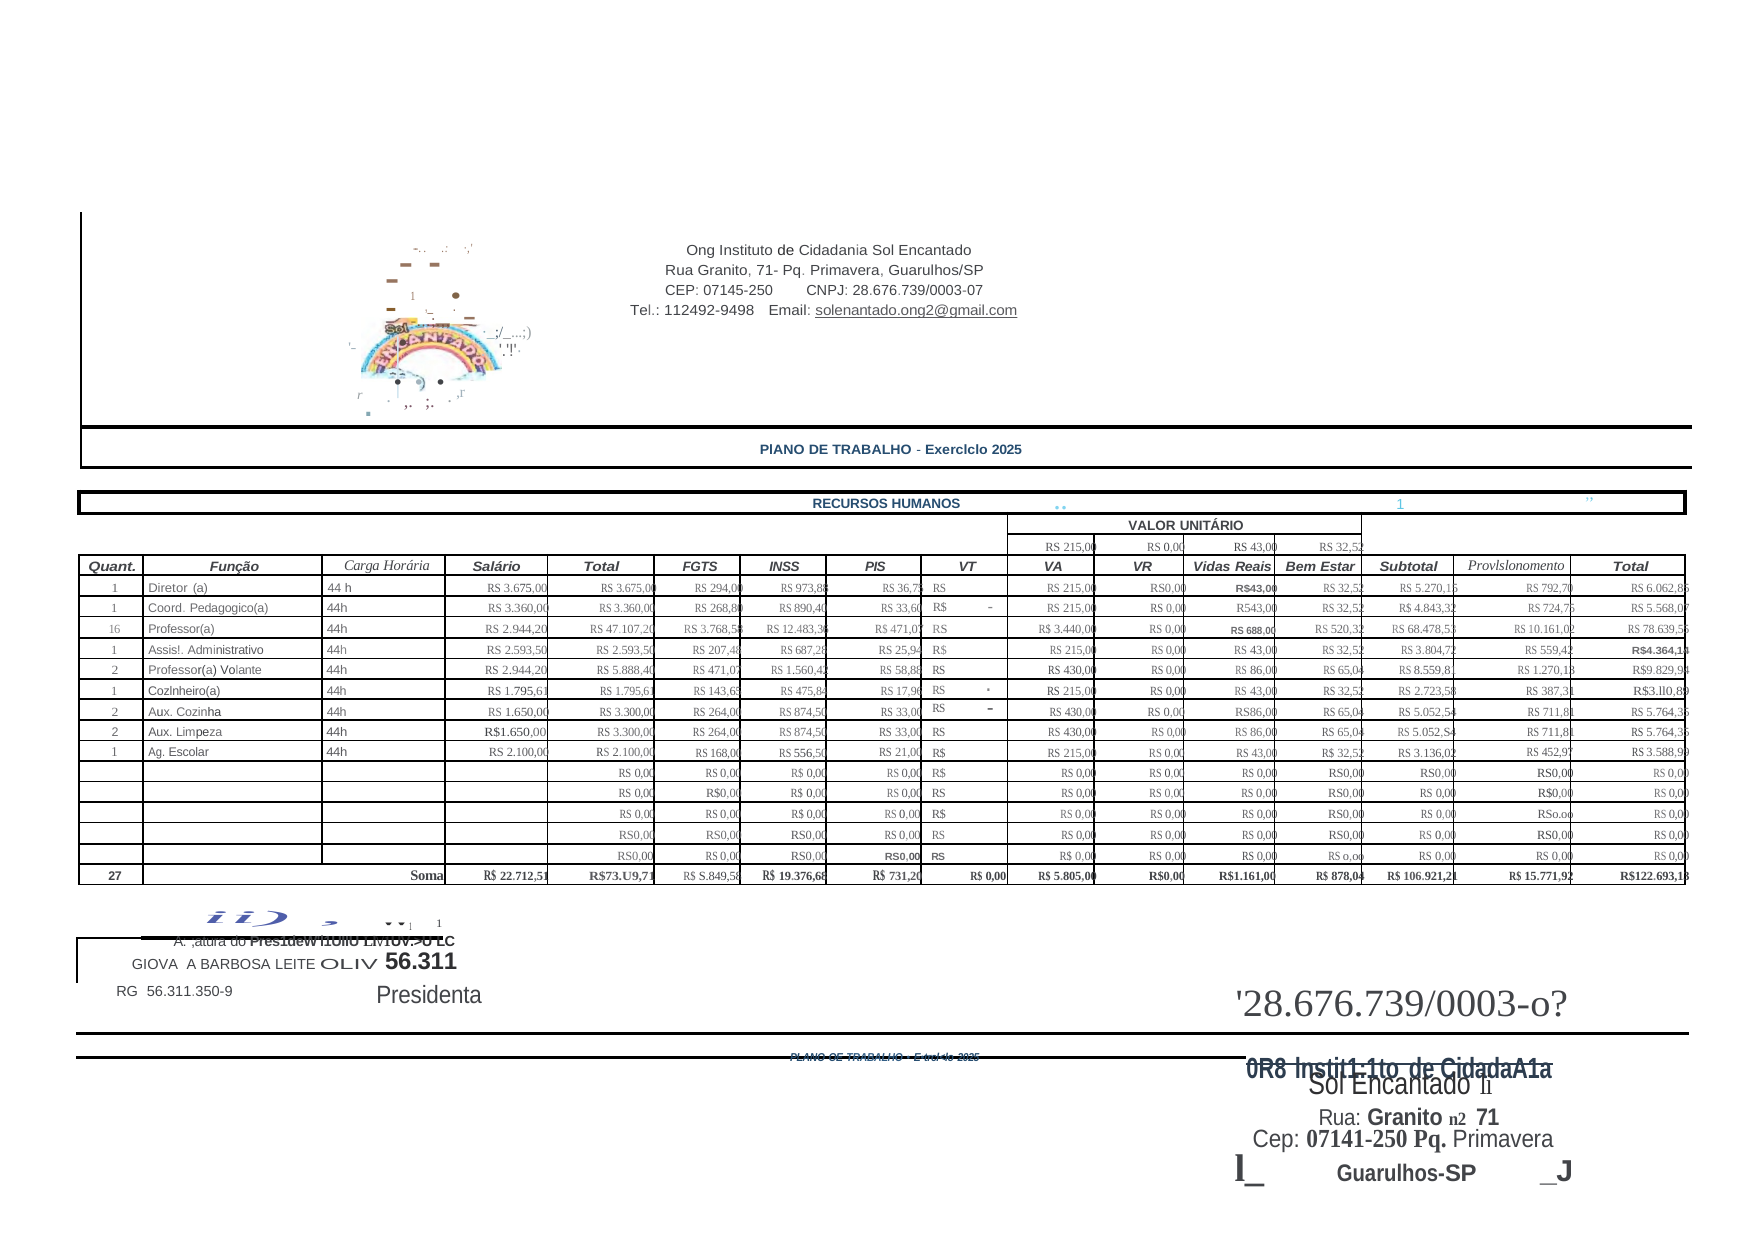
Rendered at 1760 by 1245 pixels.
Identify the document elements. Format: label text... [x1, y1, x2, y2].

table_cell RS 792,70 [1454, 576, 1570, 595]
table_cell R$0,00 [1095, 865, 1183, 884]
table_cell RS 3.360,00 [446, 597, 547, 616]
table_cell RS0,00 [741, 823, 825, 843]
table_cell RS 47.107,20 [548, 617, 653, 637]
table_cell RS 559,42 [1454, 639, 1570, 657]
table_cell Total [1571, 556, 1684, 574]
table_cell RS 711,81 [1454, 700, 1570, 719]
table_cell RS 215,00 [1008, 639, 1093, 657]
table_cell RS 874,50 [741, 700, 825, 719]
table_cell 16 [80, 617, 142, 637]
table_cell RS 0,00 [1571, 762, 1684, 781]
table_cell RS 65,04 [1275, 700, 1361, 719]
table_cell [80, 803, 142, 822]
table_cell RS 471,07 [655, 659, 739, 678]
table_cell RS0,00 [1362, 762, 1453, 781]
table_cell Cozlnheiro(a) [144, 680, 321, 698]
table_cell RS 1.270,13 [1454, 659, 1570, 678]
table_cell RS 5.888,40 [548, 659, 653, 678]
table_cell [144, 823, 321, 843]
table_cell RS 0,00 [1362, 803, 1453, 822]
table_cell RS 0,00 [1362, 782, 1453, 801]
table_cell RS 5.270,15 [1362, 576, 1453, 595]
table_cell RS 65,04 [1275, 659, 1361, 678]
table_cell 2 [80, 721, 142, 740]
table_cell R$ 0,00 [741, 782, 825, 801]
table_cell RS 25,94 [827, 639, 920, 657]
table_cell [446, 803, 547, 822]
table_cell RS [922, 721, 1007, 740]
table_cell RS 0,00 [1095, 782, 1183, 801]
table_cell RS 687,28 [741, 639, 825, 657]
table_cell RS 0,00 [1095, 597, 1183, 616]
table_cell Provlslonomento [1454, 556, 1570, 574]
table_cell 44h [323, 680, 444, 698]
table_cell RS 21,00 [827, 741, 920, 760]
table_cell RS 0,00 [1095, 659, 1183, 678]
table_cell Ag. Escolar [144, 741, 321, 760]
table_cell 44h [323, 741, 444, 760]
table_header RECURSOS HUMANOS .. 1 ,, [81, 494, 1683, 512]
table_cell RS 143,65 [655, 680, 739, 698]
table_cell R$ 15.771,92 [1454, 865, 1570, 884]
table_cell RS 890,40 [741, 597, 825, 616]
table_cell R$ - [922, 597, 1007, 616]
table_cell RS 68.478,53 [1362, 617, 1453, 637]
table_cell R$ 878,04 [1275, 865, 1361, 884]
table_cell RS 0,00 [1184, 803, 1274, 822]
table_cell RS 1.650,00 [446, 700, 547, 719]
table_cell INSS [741, 556, 825, 574]
table_header ----..-.:.·,' -.1 ,_-. -...;.,, - r. ·.,..;..· ,r [355, 212, 478, 424]
table_cell VT [922, 556, 1007, 574]
table_cell [144, 762, 321, 781]
table_cell RS 32,52 [1275, 680, 1361, 698]
table_cell R$ 0,00 [741, 803, 825, 822]
table_cell Salário [446, 556, 547, 574]
table_cell R$ 0,00 [1008, 845, 1093, 863]
table_cell RS 0,00 [1095, 617, 1183, 637]
table_cell R$43,00 [1184, 576, 1274, 595]
table_cell RS 86,00 [1184, 721, 1274, 740]
table_cell RS 33,00 [827, 721, 920, 740]
table_cell 44 h [323, 576, 444, 595]
table_cell RS 215,00 [1008, 680, 1093, 698]
table_cell RS 17,96 [827, 680, 920, 698]
table_cell [323, 762, 444, 781]
table_cell RS 36,75 [827, 576, 920, 595]
table_cell RS 0,00 [827, 823, 920, 843]
table_cell RS 43,00 [1184, 680, 1274, 698]
table_cell Função [144, 556, 321, 574]
table_cell Professor(a) [144, 617, 321, 637]
table_cell 27 [80, 865, 142, 884]
table_cell RS 3.360,00 [548, 597, 653, 616]
table_cell RS0,00 [1275, 762, 1361, 781]
table_cell RS 65,04 [1275, 721, 1361, 740]
table_cell R$ 4.843,32 [1362, 597, 1453, 616]
table_cell RS 8.559,81 [1362, 659, 1453, 678]
text GIOVA A BARBOSA LEITE OLIV 56.311 [105, 949, 483, 974]
table_cell RS 0,00 [1095, 741, 1183, 760]
table_cell 44h [323, 721, 444, 740]
table_cell R$ 3.440,00 [1008, 617, 1093, 637]
table_cell RS 268,80 [655, 597, 739, 616]
table_cell VALOR UNITÁRIO [1008, 515, 1361, 533]
table_cell RS 874,50 [741, 721, 825, 740]
table_cell R$ 106.921,21 [1362, 865, 1453, 884]
table_cell VR [1095, 556, 1183, 574]
table_cell RS [922, 576, 1007, 595]
table_cell R$0,00 [655, 782, 739, 801]
table_cell RS 520,32 [1275, 617, 1361, 637]
table_cell RS 5.052,S4 [1362, 721, 1453, 740]
table_cell RS 5.764,35 [1571, 721, 1684, 740]
table_cell PlANO DE TRABALHO - Exerclclo 2025 [82, 429, 1692, 466]
table_cell [1362, 515, 1685, 554]
table_cell RS 0,00 [1571, 845, 1684, 863]
table_cell RS0,00 [548, 845, 653, 863]
table_cell RS 430,00 [1008, 700, 1093, 719]
table_cell RS 724,75 [1454, 597, 1570, 616]
table_cell RS 32,52 [1275, 576, 1361, 595]
table_cell R$ [922, 803, 1007, 822]
table_cell 2 [80, 659, 142, 678]
table_cell R$ S.849,58 [655, 865, 739, 884]
table_cell RS 1.795,61 [446, 680, 547, 698]
table_cell RS 2.944,20 [446, 659, 547, 678]
table_cell RS 3.804,72 [1362, 639, 1453, 657]
table_cell RS 78.639,55 [1571, 617, 1684, 637]
table_cell RS [922, 823, 1007, 843]
text A: ;atura do Pres1deW'l1UIIU Ll\/1UV.>U LC [173, 934, 483, 949]
table_cell RS 32,52 [1275, 535, 1361, 554]
table_cell RS o,oo [1275, 845, 1361, 863]
table_cell RS 2.723,58 [1362, 680, 1453, 698]
table_cell [144, 803, 321, 822]
table_cell RS 2.100,00 [548, 741, 653, 760]
table_cell RS 0,00 [827, 782, 920, 801]
table_cell RS 58,88 [827, 659, 920, 678]
table_cell RS 215,00 [1008, 741, 1093, 760]
table_cell RS0,00 [655, 823, 739, 843]
table_cell RS 0,00 [655, 845, 739, 863]
table_cell RS 0,00 [1095, 721, 1183, 740]
table_cell RS 3.588,99 [1571, 741, 1684, 760]
table_cell PIS [827, 556, 920, 574]
table_cell RS0,00 [827, 845, 920, 863]
table_cell RS 0,00 [1362, 845, 1453, 863]
table_cell RS 294,00 [655, 576, 739, 595]
table_cell RS 2.593,50 [548, 639, 653, 657]
table_cell RS 0,00 [1095, 823, 1183, 843]
table_cell RS 0,00 [1008, 803, 1093, 822]
table_cell RS . [922, 680, 1007, 698]
table_cell R$4.364,14 [1571, 639, 1684, 657]
table_cell RS 43,00 [1184, 741, 1274, 760]
table_cell R$ [922, 639, 1007, 657]
text '28.676.739/0003-o? [1115, 980, 1689, 1025]
table_cell RS 33,00 [827, 700, 920, 719]
table_cell RS 207,48 [655, 639, 739, 657]
table_cell [144, 782, 321, 801]
table_cell RS 0,00 [1095, 845, 1183, 863]
table_cell R$0,00 [1454, 782, 1570, 801]
table_cell 44h [323, 659, 444, 678]
table_cell [144, 845, 321, 863]
table_cell RS 0,00 [655, 803, 739, 822]
table_cell [446, 845, 547, 863]
text Rua: Granito n2 71 [1115, 1104, 1703, 1130]
table_cell RS 1.795,61 [548, 680, 653, 698]
table_cell RS 0,00 [1362, 823, 1453, 843]
table_cell 44h [323, 617, 444, 637]
table_cell RS 3.675,00 [548, 576, 653, 595]
table_cell RS [922, 659, 1007, 678]
table_cell Soma [144, 865, 444, 884]
table_cell RS 430,00 [1008, 659, 1093, 678]
table_cell Diretor (a) [144, 576, 321, 595]
table_cell RS 32,52 [1275, 597, 1361, 616]
table_cell R$73.U9,71 [548, 865, 653, 884]
table_cell RS [922, 782, 1007, 801]
table_cell R$ [922, 741, 1007, 760]
table_cell R$3.ll0,89 [1571, 680, 1684, 698]
table_header '- [82, 212, 355, 424]
table_cell RS 0,00 [1095, 680, 1183, 698]
table_cell RS0,00 [1454, 762, 1570, 781]
table_cell RS 0,00 [1095, 762, 1183, 781]
table_cell 1 [80, 639, 142, 657]
table_cell Vidas Reais [1184, 556, 1274, 574]
table_cell R543,00 [1184, 597, 1274, 616]
table_cell RS 6.062,85 [1571, 576, 1684, 595]
table_cell Total [548, 556, 653, 574]
table_cell R$1.161,00 [1184, 865, 1274, 884]
table_cell RSo.oo [1454, 803, 1570, 822]
table_cell RS 33,60 [827, 597, 920, 616]
table_cell RS 264,00 [655, 721, 739, 740]
table_cell RS 5.764,35 [1571, 700, 1684, 719]
table_cell [80, 782, 142, 801]
table_cell RS 3.675,00 [446, 576, 547, 595]
table_cell RS 5.052,54 [1362, 700, 1453, 719]
text Cep: 07141-250 Pq. Primavera [1115, 1130, 1691, 1152]
table_cell RS 12.483,36 [741, 617, 825, 637]
table_cell Quant. [80, 556, 142, 574]
table_cell Bem Estar [1275, 556, 1361, 574]
table_cell R$ 731,20 [827, 865, 920, 884]
table_cell RS0,00 [1454, 823, 1570, 843]
table_cell FGTS [655, 556, 739, 574]
table_cell 1 [80, 597, 142, 616]
table_cell RS0,00 [1275, 782, 1361, 801]
table_cell RS 430,00 [1008, 721, 1093, 740]
table_cell RS [922, 845, 1007, 863]
text Sol Encantado li [1098, 1068, 1703, 1102]
table_cell RS 168,00 [655, 741, 739, 760]
table_cell R$9.829,94 [1571, 659, 1684, 678]
table_cell Subtotal [1362, 556, 1453, 574]
table_cell RS 711,81 [1454, 721, 1570, 740]
table_cell RS 0,00 [548, 762, 653, 781]
table_cell R$ [922, 762, 1007, 781]
table_cell 44h [323, 639, 444, 657]
table_cell RS 0,00 [1184, 845, 1274, 863]
table_cell 1 [80, 576, 142, 595]
table_cell RS 452,97 [1454, 741, 1570, 760]
table_cell RS 0,00 [1571, 782, 1684, 801]
table_cell RS 0,00 [1008, 762, 1093, 781]
table_cell RS 688,00 [1184, 617, 1274, 637]
table_cell RS 0,00 [1454, 845, 1570, 863]
table_cell RS 215,00 [1008, 597, 1093, 616]
table_cell RS 0,00 [1571, 803, 1684, 822]
table_cell RS 2.100,00 [446, 741, 547, 760]
table_cell RS 0,00 [1008, 782, 1093, 801]
table_cell RS 3.136,02 [1362, 741, 1453, 760]
table_cell [323, 782, 444, 801]
table_cell RS 86,00 [1184, 659, 1274, 678]
table_cell RS 0,00 [1184, 823, 1274, 843]
text PLANO OE TRABALHO • E•trcl<lo 2025 0R8 lnstit1:1to de CidadaA1a [790, 1036, 1703, 1068]
table_cell [80, 823, 142, 843]
table_cell R$ 5.805,00 [1008, 865, 1093, 884]
table_cell RS 43,00 [1184, 535, 1274, 554]
table_cell RS 556,50 [741, 741, 825, 760]
table_cell RS 2.593,50 [446, 639, 547, 657]
table_cell Carga Horária [323, 556, 444, 574]
table_cell VA [1008, 556, 1093, 574]
table_cell 44h [323, 700, 444, 719]
table_cell [323, 845, 444, 863]
table_cell RS 0,00 [827, 803, 920, 822]
table_cell RS0,00 [1275, 823, 1361, 843]
table_cell RS 3.300,00 [548, 700, 653, 719]
table_cell RS 215,00 [1008, 576, 1093, 595]
text l_ Guarulhos-SP _J [1105, 1152, 1703, 1189]
table_cell [323, 823, 444, 843]
table_cell RS 5.568,07 [1571, 597, 1684, 616]
table_cell 2 [80, 700, 142, 719]
text RG 56.311.350-9 Presidenta [114, 974, 483, 1003]
table_cell R$ 471,07 [827, 617, 920, 637]
table_cell RS 387,31 [1454, 680, 1570, 698]
table_cell RS86,00 [1184, 700, 1274, 719]
table_cell R$ 19.376,68 [741, 865, 825, 884]
table_cell [446, 762, 547, 781]
table_cell RS 2.944,20 [446, 617, 547, 637]
table_cell RS 10.161,02 [1454, 617, 1570, 637]
table_cell RS 215,00 [1008, 535, 1093, 554]
table_cell [323, 803, 444, 822]
table_cell RS 0,00 [1095, 535, 1183, 554]
table_header ·_;/_...;) .. '.'!'· [478, 212, 578, 424]
table_cell Assis!. Administrativo [144, 639, 321, 657]
table_cell RS 0,00 [655, 762, 739, 781]
table_cell R$ 0,00 [922, 865, 1007, 884]
table_cell RS - [922, 700, 1007, 719]
table_cell RS 973,88 [741, 576, 825, 595]
table_cell RS 0,00 [1571, 823, 1684, 843]
table_cell R$122.693,13 [1571, 865, 1684, 884]
table_cell RS 1.560,42 [741, 659, 825, 678]
table_cell RS0,00 [741, 845, 825, 863]
table_cell RS0,00 [548, 823, 653, 843]
table_cell RS 264,00 [655, 700, 739, 719]
table_cell 1 [80, 741, 142, 760]
table_cell RS 0,00 [1184, 782, 1274, 801]
table_cell RS [922, 617, 1007, 637]
table_cell R$ 32,52 [1275, 741, 1361, 760]
table_cell Professor(a) Volante [144, 659, 321, 678]
table_cell RS0,00 [1095, 576, 1183, 595]
table_cell RS 0,00 [1095, 639, 1183, 657]
table_cell [80, 762, 142, 781]
table_cell R$ 22.712,51 [446, 865, 547, 884]
table_cell [446, 782, 547, 801]
table_cell R$1.650,00 [446, 721, 547, 740]
table_cell RS 0,00 [827, 762, 920, 781]
table_cell RS 0,00 [1095, 700, 1183, 719]
table_cell [446, 823, 547, 843]
table_cell RS 0,00 [548, 803, 653, 822]
table_cell RS 0,00 [1184, 762, 1274, 781]
text ii) , "1 1 [201, 907, 483, 933]
table_cell RS0,00 [1275, 803, 1361, 822]
table_cell R$ 0,00 [741, 762, 825, 781]
table_cell Aux. Limpeza [144, 721, 321, 740]
table_cell RS 0,00 [1008, 823, 1093, 843]
table_header Ong Instituto de Cidadania Sol Encantado Rua Granito, 71- Pq. Primavera, Guarulhos/SP CEP: 07145-250 CNPJ: 28.676.739/0003-07 Tel.: 112492-9498 Email: solenantado.ong2@gmail.com [579, 212, 1692, 424]
table_cell RS 475,84 [741, 680, 825, 698]
table_cell RS 32,52 [1275, 639, 1361, 657]
table_cell RS 0,00 [548, 782, 653, 801]
table_cell Coord. Pedagogico(a) [144, 597, 321, 616]
table_cell [79, 515, 1007, 554]
table_cell 1 [80, 680, 142, 698]
table_cell 44h [323, 597, 444, 616]
table_cell RS 43,00 [1184, 639, 1274, 657]
table_cell [80, 845, 142, 863]
table_cell Aux. Cozinha [144, 700, 321, 719]
table_cell RS 0,00 [1095, 803, 1183, 822]
table_cell RS 3.300,00 [548, 721, 653, 740]
table_cell RS 3.768,58 [655, 617, 739, 637]
